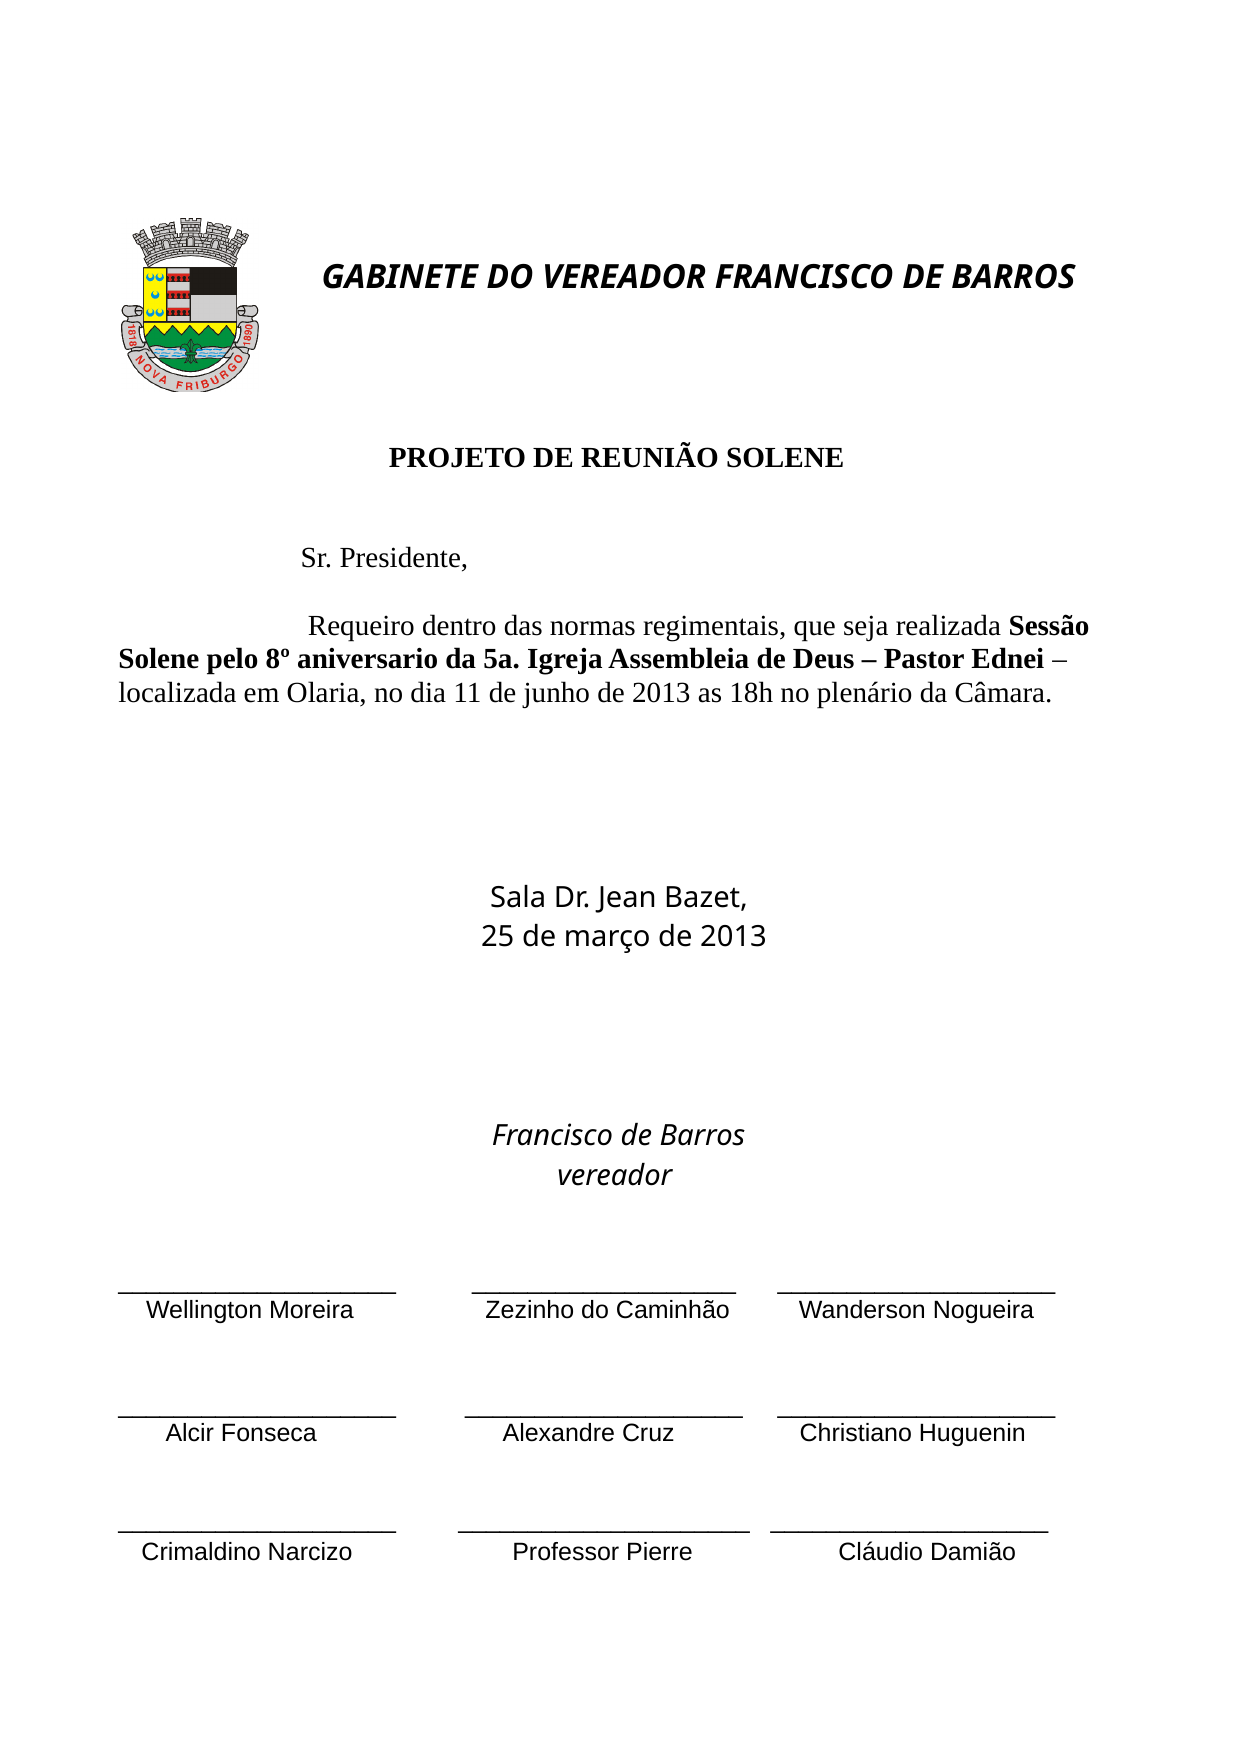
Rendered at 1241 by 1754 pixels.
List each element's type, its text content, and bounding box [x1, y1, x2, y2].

text Requeiro dentro das normas regimentais, que seja realizada Sessão Solene pelo 8º aniversario da 5a. Igreja Assembleia de Deus – Pastor Ednei – localizada em Olaria, no dia 11 de junho de 2013 as 18h no plenário da Câmara. [118, 608, 1122, 708]
text GABINETE DO VEREADOR FRANCISCO DE BARROS [261, 253, 1122, 299]
text Sr. Presidente, [118, 541, 1122, 574]
text vereador [118, 1154, 1122, 1193]
text ____________________ ____________________ ____________________ [118, 1390, 1122, 1418]
text Francisco de Barros [118, 1114, 1122, 1154]
text 25 de março de 2013 [118, 916, 1122, 955]
text ____________________ ___________________ ____________________ [118, 1266, 1122, 1295]
text Sala Dr. Jean Bazet, [118, 876, 1122, 916]
text ____________________ _____________________ ____________________ [118, 1505, 1122, 1533]
text Crimaldino Narcizo Professor Pierre Cláudio Damião [118, 1533, 1122, 1567]
text PROJETO DE REUNIÃO SOLENE [118, 440, 1122, 473]
text Alcir Fonseca Alexandre Cruz Christiano Huguenin [118, 1418, 1122, 1447]
text Wellington Moreira Zezinho do Caminhão Wanderson Nogueira [118, 1295, 1122, 1324]
